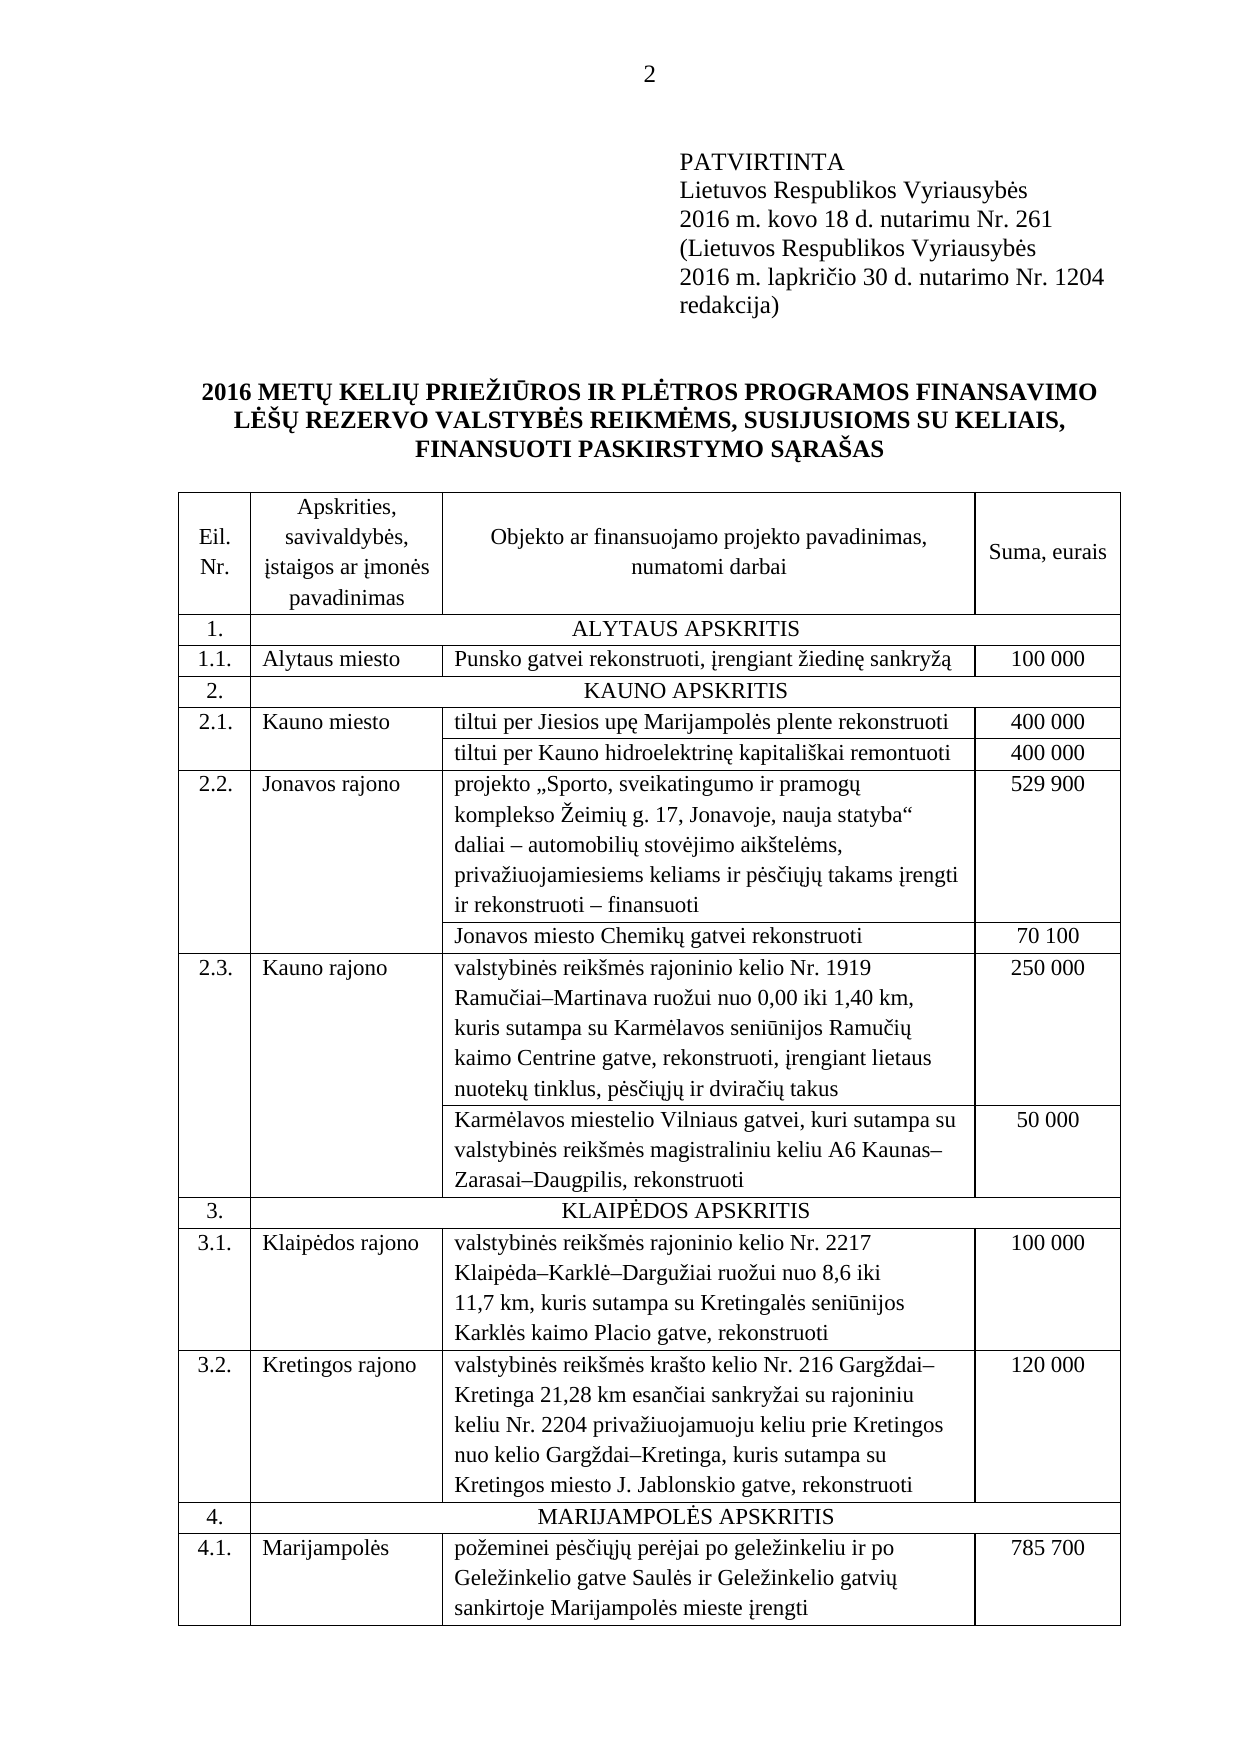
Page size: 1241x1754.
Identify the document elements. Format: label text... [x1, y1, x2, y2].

table_cell Jonavos miesto Chemikų gatvei rekonstruoti [443, 923, 974, 953]
table_cell Jonavos rajono [251, 771, 442, 953]
table_cell 70 100 [976, 923, 1120, 953]
text PATVIRTINTA Lietuvos Respublikos Vyriausybės 2016 m. kovo 18 d. nutarimu Nr. 261 (Lietuvos Respublikos Vyriausybės 2016 m. lapkričio 30 d. nutarimo Nr. 1204 redakcija) [679, 147, 1122, 319]
table_cell 4.1. [179, 1534, 250, 1625]
table_cell 400 000 [976, 708, 1120, 738]
table_cell tiltui per Jiesios upę Marijampolės plente rekonstruoti [443, 708, 974, 738]
table_cell ALYTAUS APSKRITIS [251, 615, 1120, 645]
table_cell 3. [179, 1198, 250, 1228]
table_cell valstybinės reikšmės rajoninio kelio Nr. 2217 Klaipėda–Karklė–Dargužiai ruožui nuo 8,6 iki 11,7 km, kuris sutampa su Kretingalės seniūnijos Karklės kaimo Placio gatve, rekonstruoti [443, 1229, 974, 1350]
table_cell projekto „Sporto, sveikatingumo ir pramogų komplekso Žeimių g. 17, Jonavoje, nauja statyba“ daliai – automobilių stovėjimo aikštelėms, privažiuojamiesiems keliams ir pėsčiųjų takams įrengti ir rekonstruoti – finansuoti [443, 771, 974, 922]
table_cell Klaipėdos rajono [251, 1229, 442, 1350]
table_cell 1. [179, 615, 250, 645]
table_header Objekto ar finansuojamo projekto pavadinimas, numatomi darbai [443, 493, 974, 614]
table_cell tiltui per Kauno hidroelektrinę kapitališkai remontuoti [443, 739, 974, 769]
table_header Apskrities, savivaldybės, įstaigos ar įmonės pavadinimas [251, 493, 442, 614]
table_cell požeminei pėsčiųjų perėjai po geležinkeliu ir po Geležinkelio gatve Saulės ir Geležinkelio gatvių sankirtoje Marijampolės mieste įrengti [443, 1534, 974, 1625]
table_cell 3.1. [179, 1229, 250, 1350]
table_cell 2. [179, 677, 250, 707]
table_cell Alytaus miesto [251, 646, 442, 676]
table_cell 50 000 [976, 1106, 1120, 1197]
table_cell MARIJAMPOLĖS APSKRITIS [251, 1503, 1120, 1533]
table_header Suma, eurais [976, 493, 1120, 614]
table_cell 2.1. [179, 708, 250, 769]
table_cell 4. [179, 1503, 250, 1533]
table_cell 2.3. [179, 954, 250, 1197]
table_cell 100 000 [976, 646, 1120, 676]
table_cell 400 000 [976, 739, 1120, 769]
text 2016 metų kelių priežiūros ir plėtros programos FINANSAVIMO lėšų REZERVO valstybės reikmėms, susijusioms su keliais, finansuoti PASKIRSTYMO SĄRAŠAS [177, 377, 1122, 463]
table_cell 250 000 [976, 954, 1120, 1105]
table_cell Kauno rajono [251, 954, 442, 1197]
table_cell 785 700 [976, 1534, 1120, 1625]
table_cell 2.2. [179, 771, 250, 953]
table_cell Karmėlavos miestelio Vilniaus gatvei, kuri sutampa su valstybinės reikšmės magistraliniu keliu A6 Kaunas–Zarasai–Daugpilis, rekonstruoti [443, 1106, 974, 1197]
table_cell valstybinės reikšmės rajoninio kelio Nr. 1919 Ramučiai–Martinava ruožui nuo 0,00 iki 1,40 km, kuris sutampa su Karmėlavos seniūnijos Ramučių kaimo Centrine gatve, rekonstruoti, įrengiant lietaus nuotekų tinklus, pėsčiųjų ir dviračių takus [443, 954, 974, 1105]
table_cell 3.2. [179, 1351, 250, 1502]
table_cell KLAIPĖDOS APSKRITIS [251, 1198, 1120, 1228]
table_header Eil. Nr. [179, 493, 250, 614]
table_cell 529 900 [976, 771, 1120, 922]
table_cell 100 000 [976, 1229, 1120, 1350]
table_cell Punsko gatvei rekonstruoti, įrengiant žiedinę sankryžą [443, 646, 974, 676]
table_cell Kauno miesto [251, 708, 442, 769]
table_cell 1.1. [179, 646, 250, 676]
table_cell 120 000 [976, 1351, 1120, 1502]
table_cell valstybinės reikšmės krašto kelio Nr. 216 Gargždai–Kretinga 21,28 km esančiai sankryžai su rajoniniu keliu Nr. 2204 privažiuojamuoju keliu prie Kretingos nuo kelio Gargždai–Kretinga, kuris sutampa su Kretingos miesto J. Jablonskio gatve, rekonstruoti [443, 1351, 974, 1502]
table_cell KAUNO APSKRITIS [251, 677, 1120, 707]
table_cell Marijampolės [251, 1534, 442, 1625]
table_cell Kretingos rajono [251, 1351, 442, 1502]
